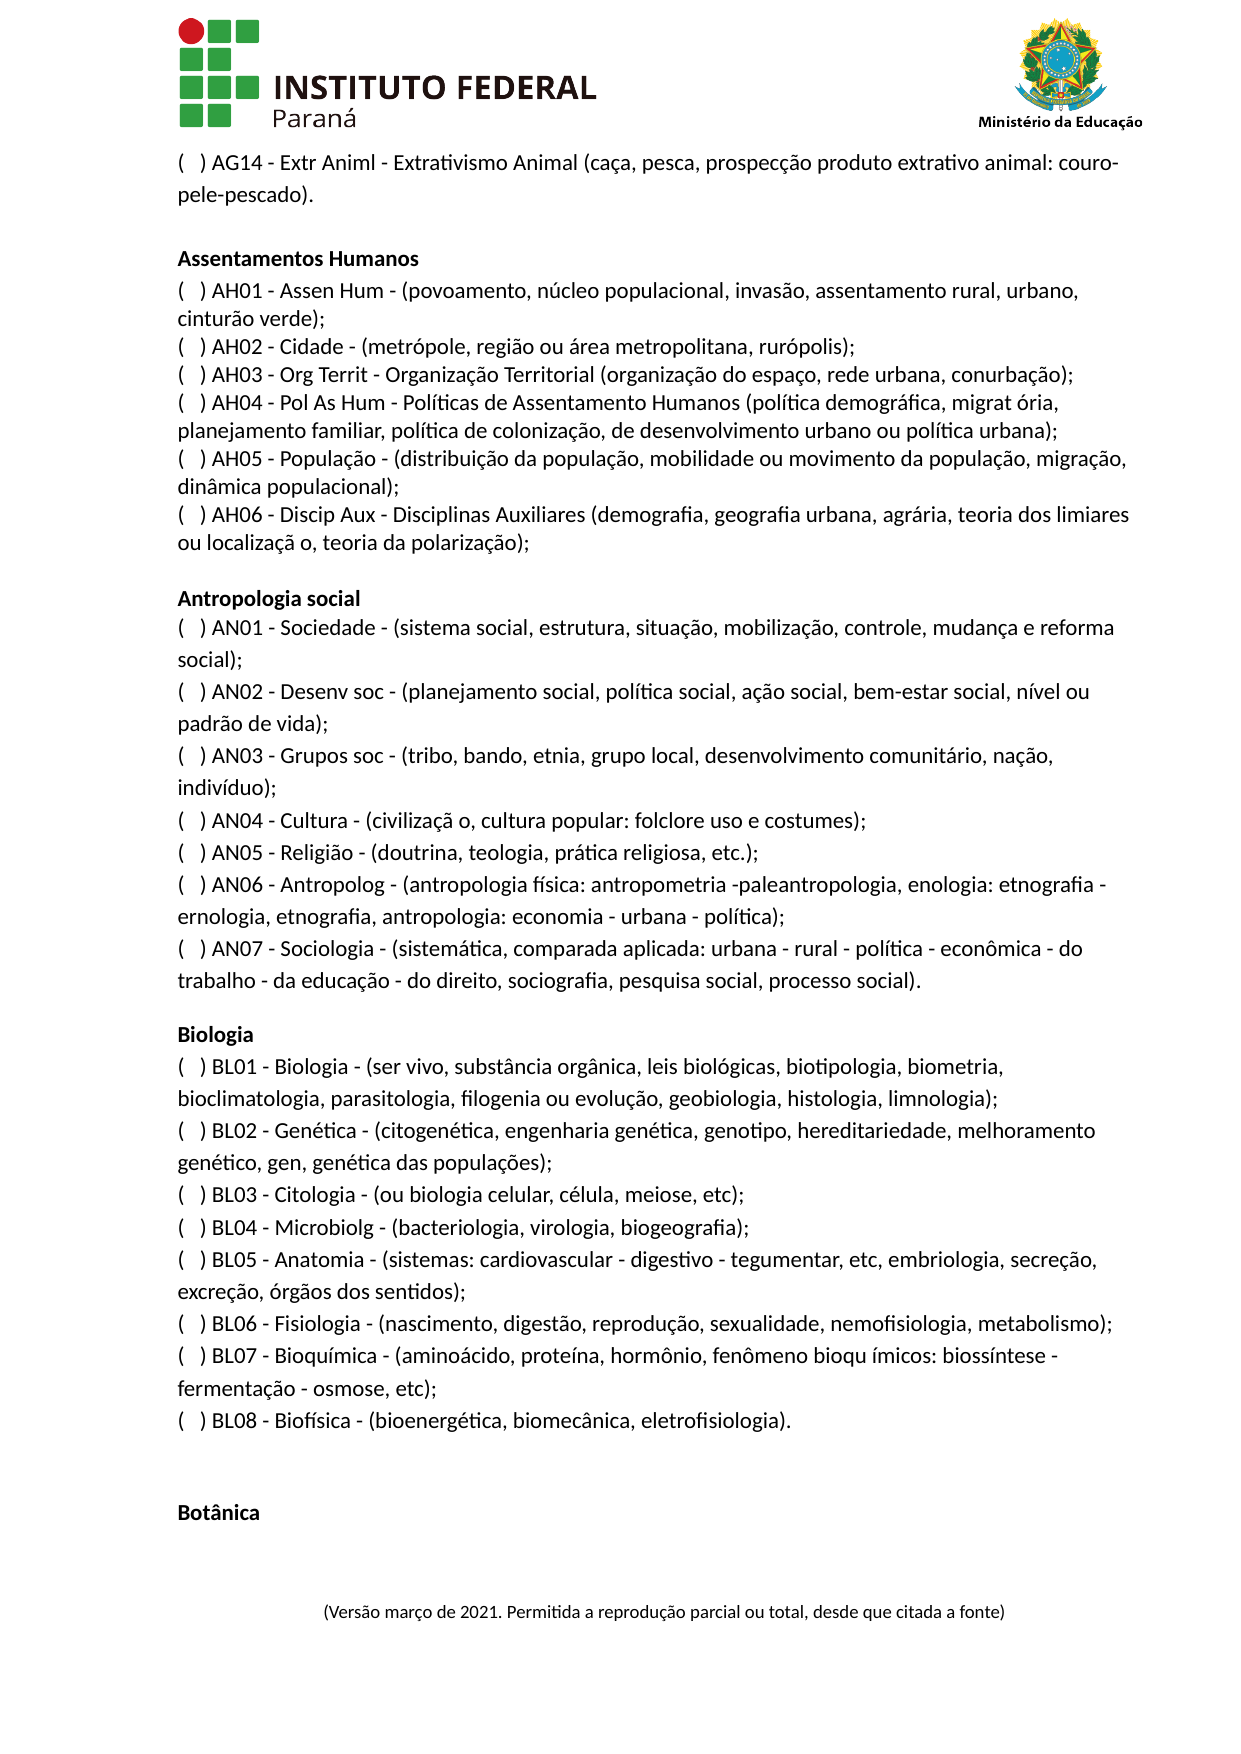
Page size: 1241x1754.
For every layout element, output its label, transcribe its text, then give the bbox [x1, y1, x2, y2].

text ( ) AG14 - Extr Animl - Extrativismo Animal (caça, pesca, prospecção produto extrativo animal: couro-pele-pescado). [177, 148, 1152, 208]
text ( ) BL04 - Microbiolg - (bacteriologia, virologia, biogeografia); [177, 1213, 1152, 1241]
text ( ) BL05 - Anatomia - (sistemas: cardiovascular - digestivo - tegumentar, etc, embriologia, secreção, excreção, órgãos dos sentidos); [177, 1245, 1152, 1305]
text ( ) BL02 - Genética - (citogenética, engenharia genética, genotipo, hereditariedade, melhoramento genético, gen, genética das populações); [177, 1116, 1152, 1176]
text ( ) BL07 - Bioquímica - (aminoácido, proteína, hormônio, fenômeno bioqu ímicos: biossíntese - fermentação - osmose, etc); [177, 1342, 1152, 1402]
text ( ) AH04 - Pol As Hum - Políticas de Assentamento Humanos (política demográfica, migrat ória, planejamento familiar, política de colonização, de desenvolvimento urbano ou política urbana); [177, 388, 1152, 444]
text ( ) AN05 - Religião - (doutrina, teologia, prática religiosa, etc.); [177, 838, 1152, 866]
text ( ) AH03 - Org Territ - Organização Territorial (organização do espaço, rede urbana, conurbação); [177, 360, 1152, 388]
text ( ) AN06 - Antropolog - (antropologia física: antropometria -paleantropologia, enologia: etnografia - ernologia, etnografia, antropologia: economia - urbana - política); [177, 870, 1152, 930]
text ( ) AN03 - Grupos soc - (tribo, bando, etnia, grupo local, desenvolvimento comunitário, nação, indivíduo); [177, 741, 1152, 802]
text ( ) AH06 - Discip Aux - Disciplinas Auxiliares (demografia, geografia urbana, agrária, teoria dos limiares ou localizaçã o, teoria da polarização); [177, 501, 1152, 557]
text Assentamentos Humanos [177, 244, 1152, 272]
text ( ) AH05 - População - (distribuição da população, mobilidade ou movimento da população, migração, dinâmica populacional); [177, 444, 1152, 501]
text ( ) AH02 - Cidade - (metrópole, região ou área metropolitana, rurópolis); [177, 332, 1152, 360]
text ( ) AN07 - Sociologia - (sistemática, comparada aplicada: urbana - rural - política - econômica - do trabalho - da educação - do direito, sociografia, pesquisa social, processo social). [177, 934, 1152, 995]
text ( ) BL01 - Biologia - (ser vivo, substância orgânica, leis biológicas, biotipologia, biometria, bioclimatologia, parasitologia, filogenia ou evolução, geobiologia, histologia, limnologia); [177, 1052, 1152, 1112]
text Biologia [177, 1020, 1152, 1048]
text Antropologia social [177, 584, 1152, 613]
text ( ) AH01 - Assen Hum - (povoamento, núcleo populacional, invasão, assentamento rural, urbano, cinturão verde); [177, 276, 1152, 332]
text ( ) AN01 - Sociedade - (sistema social, estrutura, situação, mobilização, controle, mudança e reforma social); [177, 613, 1152, 673]
text ( ) BL06 - Fisiologia - (nascimento, digestão, reprodução, sexualidade, nemofisiologia, metabolismo); [177, 1309, 1152, 1337]
text ( ) BL08 - Biofísica - (bioenergética, biomecânica, eletrofisiologia). [177, 1406, 1152, 1434]
text Botânica [177, 1498, 1152, 1526]
text ( ) AN02 - Desenv soc - (planejamento social, política social, ação social, bem-estar social, nível ou padrão de vida); [177, 677, 1152, 737]
text ( ) BL03 - Citologia - (ou biologia celular, célula, meiose, etc); [177, 1181, 1152, 1209]
text ( ) AN04 - Cultura - (civilizaçã o, cultura popular: folclore uso e costumes); [177, 806, 1152, 834]
